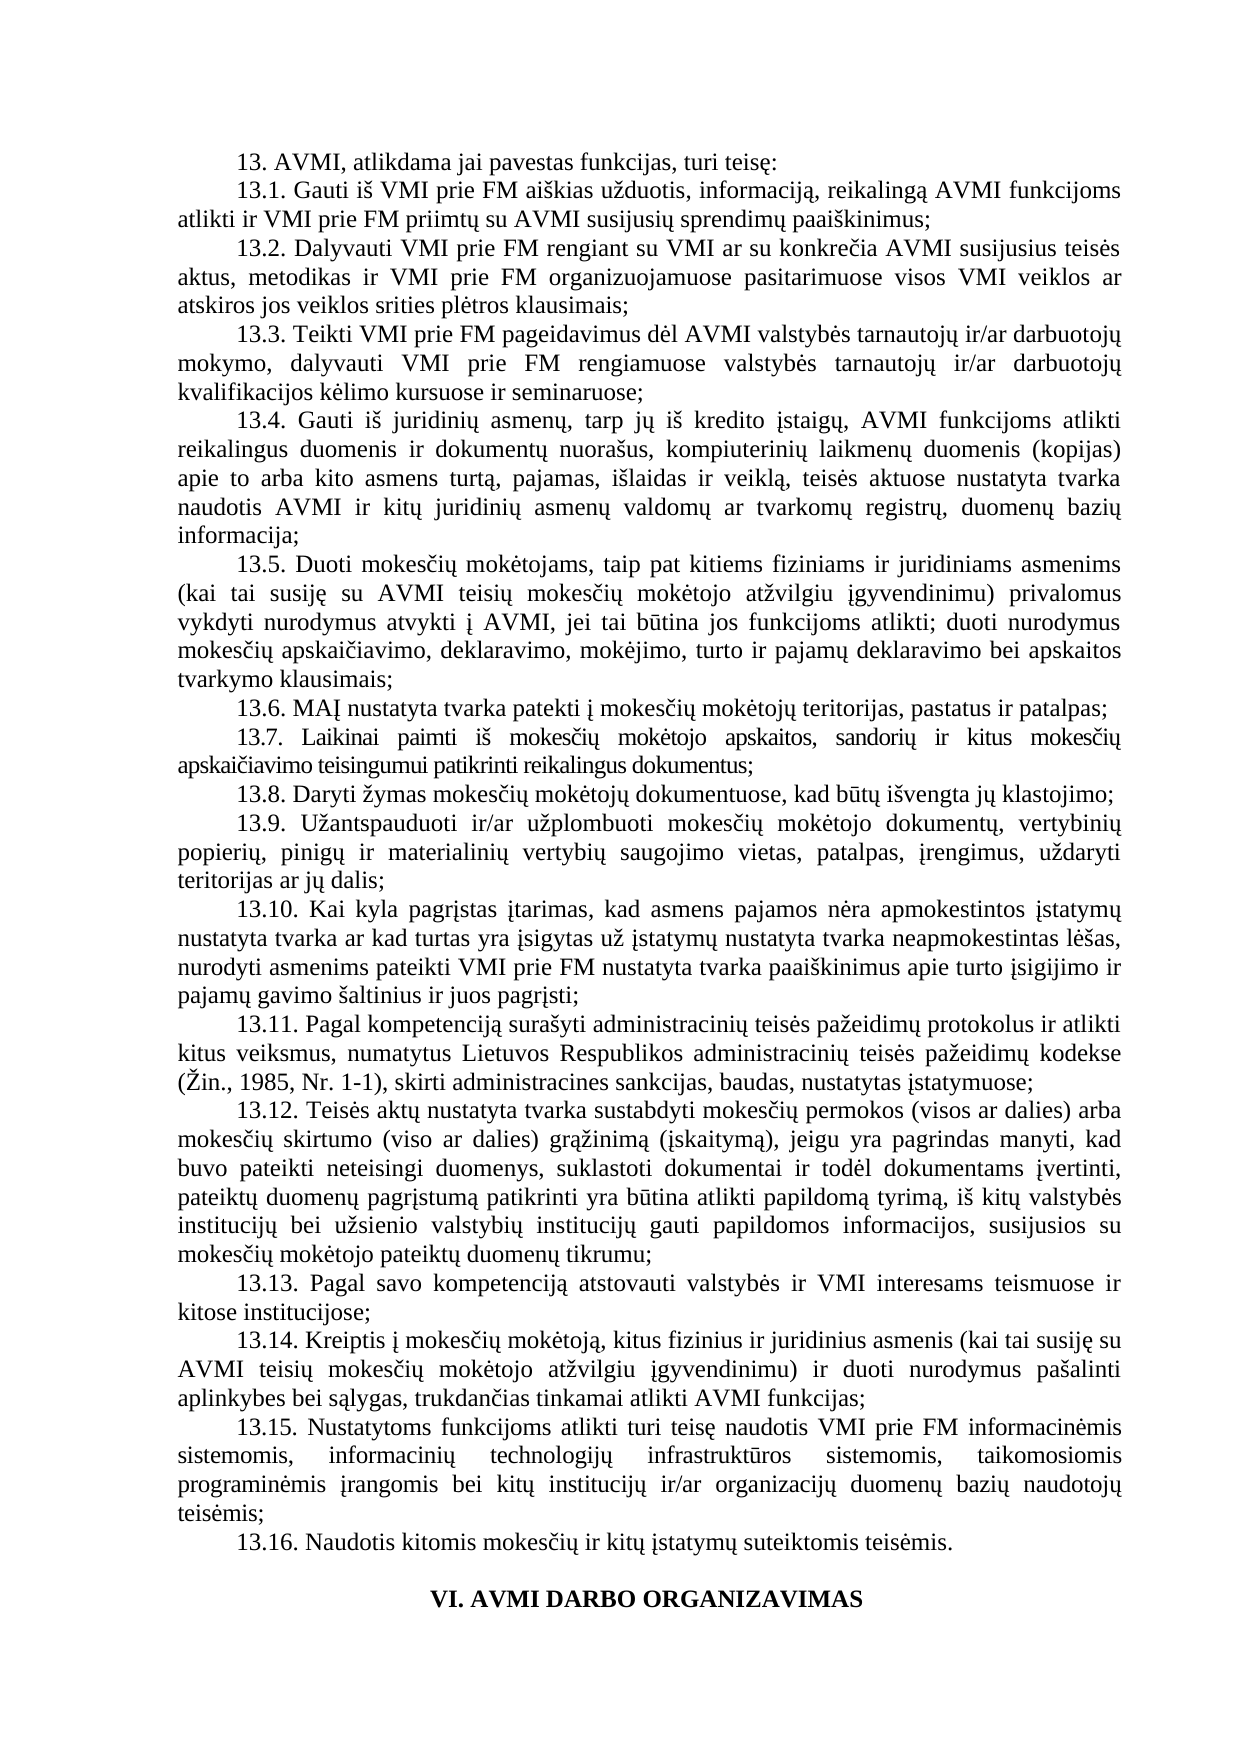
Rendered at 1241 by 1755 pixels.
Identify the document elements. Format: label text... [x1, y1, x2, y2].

text 13.5. Duoti mokesčių mokėtojams, taip pat kitiems fiziniams ir juridiniams asmenims (kai tai susiję su AVMI teisių mokesčių mokėtojo atžvilgiu įgyvendinimu) privalomus vykdyti nurodymus atvykti į AVMI, jei tai būtina jos funkcijoms atlikti; duoti nurodymus mokesčių apskaičiavimo, deklaravimo, mokėjimo, turto ir pajamų deklaravimo bei apskaitos tvarkymo klausimais; [177, 549, 1122, 693]
text 13.16. Naudotis kitomis mokesčių ir kitų įstatymų suteiktomis teisėmis. [177, 1527, 1122, 1556]
text 13.11. Pagal kompetenciją surašyti administracinių teisės pažeidimų protokolus ir atlikti kitus veiksmus, numatytus Lietuvos Respublikos administracinių teisės pažeidimų kodekse (Žin., 1985, Nr. 1-1), skirti administracines sankcijas, baudas, nustatytas įstatymuose; [177, 1009, 1122, 1096]
text 13.7. Laikinai paimti iš mokesčių mokėtojo apskaitos, sandorių ir kitus mokesčių apskaičiavimo teisingumui patikrinti reikalingus dokumentus; [177, 722, 1122, 779]
text 13.12. Teisės aktų nustatyta tvarka sustabdyti mokesčių permokos (visos ar dalies) arba mokesčių skirtumo (viso ar dalies) grąžinimą (įskaitymą), jeigu yra pagrindas manyti, kad buvo pateikti neteisingi duomenys, suklastoti dokumentai ir todėl dokumentams įvertinti, pateiktų duomenų pagrįstumą patikrinti yra būtina atlikti papildomą tyrimą, iš kitų valstybės institucijų bei užsienio valstybių institucijų gauti papildomos informacijos, susijusios su mokesčių mokėtojo pateiktų duomenų tikrumu; [177, 1096, 1122, 1268]
text vi. AVMI darbo organizavimas [177, 1584, 1122, 1613]
text 13. AVMI, atlikdama jai pavestas funkcijas, turi teisę: [177, 147, 1122, 176]
text 13.10. Kai kyla pagrįstas įtarimas, kad asmens pajamos nėra apmokestintos įstatymų nustatyta tvarka ar kad turtas yra įsigytas už įstatymų nustatyta tvarka neapmokestintas lėšas, nurodyti asmenims pateikti VMI prie FM nustatyta tvarka paaiškinimus apie turto įsigijimo ir pajamų gavimo šaltinius ir juos pagrįsti; [177, 894, 1122, 1009]
text 13.14. Kreiptis į mokesčių mokėtoją, kitus fizinius ir juridinius asmenis (kai tai susiję su AVMI teisių mokesčių mokėtojo atžvilgiu įgyvendinimu) ir duoti nurodymus pašalinti aplinkybes bei sąlygas, trukdančias tinkamai atlikti AVMI funkcijas; [177, 1326, 1122, 1412]
text 13.2. Dalyvauti VMI prie FM rengiant su VMI ar su konkrečia AVMI susijusius teisės aktus, metodikas ir VMI prie FM organizuojamuose pasitarimuose visos VMI veiklos ar atskiros jos veiklos srities plėtros klausimais; [177, 233, 1122, 319]
text 13.1. Gauti iš VMI prie FM aiškias užduotis, informaciją, reikalingą AVMI funkcijoms atlikti ir VMI prie FM priimtų su AVMI susijusių sprendimų paaiškinimus; [177, 176, 1122, 233]
text 13.13. Pagal savo kompetenciją atstovauti valstybės ir VMI interesams teismuose ir kitose institucijose; [177, 1268, 1122, 1326]
text 13.3. Teikti VMI prie FM pageidavimus dėl AVMI valstybės tarnautojų ir/ar darbuotojų mokymo, dalyvauti VMI prie FM rengiamuose valstybės tarnautojų ir/ar darbuotojų kvalifikacijos kėlimo kursuose ir seminaruose; [177, 319, 1122, 406]
text 13.8. Daryti žymas mokesčių mokėtojų dokumentuose, kad būtų išvengta jų klastojimo; [177, 779, 1122, 808]
text 13.15. Nustatytoms funkcijoms atlikti turi teisę naudotis VMI prie FM informacinėmis sistemomis, informacinių technologijų infrastruktūros sistemomis, taikomosiomis programinėmis įrangomis bei kitų institucijų ir/ar organizacijų duomenų bazių naudotojų teisėmis; [177, 1412, 1122, 1527]
text 13.9. Užantspauduoti ir/ar užplombuoti mokesčių mokėtojo dokumentų, vertybinių popierių, pinigų ir materialinių vertybių saugojimo vietas, patalpas, įrengimus, uždaryti teritorijas ar jų dalis; [177, 808, 1122, 894]
text 13.4. Gauti iš juridinių asmenų, tarp jų iš kredito įstaigų, AVMI funkcijoms atlikti reikalingus duomenis ir dokumentų nuorašus, kompiuterinių laikmenų duomenis (kopijas) apie to arba kito asmens turtą, pajamas, išlaidas ir veiklą, teisės aktuose nustatyta tvarka naudotis AVMI ir kitų juridinių asmenų valdomų ar tvarkomų registrų, duomenų bazių informacija; [177, 406, 1122, 549]
text 13.6. MAĮ nustatyta tvarka patekti į mokesčių mokėtojų teritorijas, pastatus ir patalpas; [177, 693, 1122, 722]
